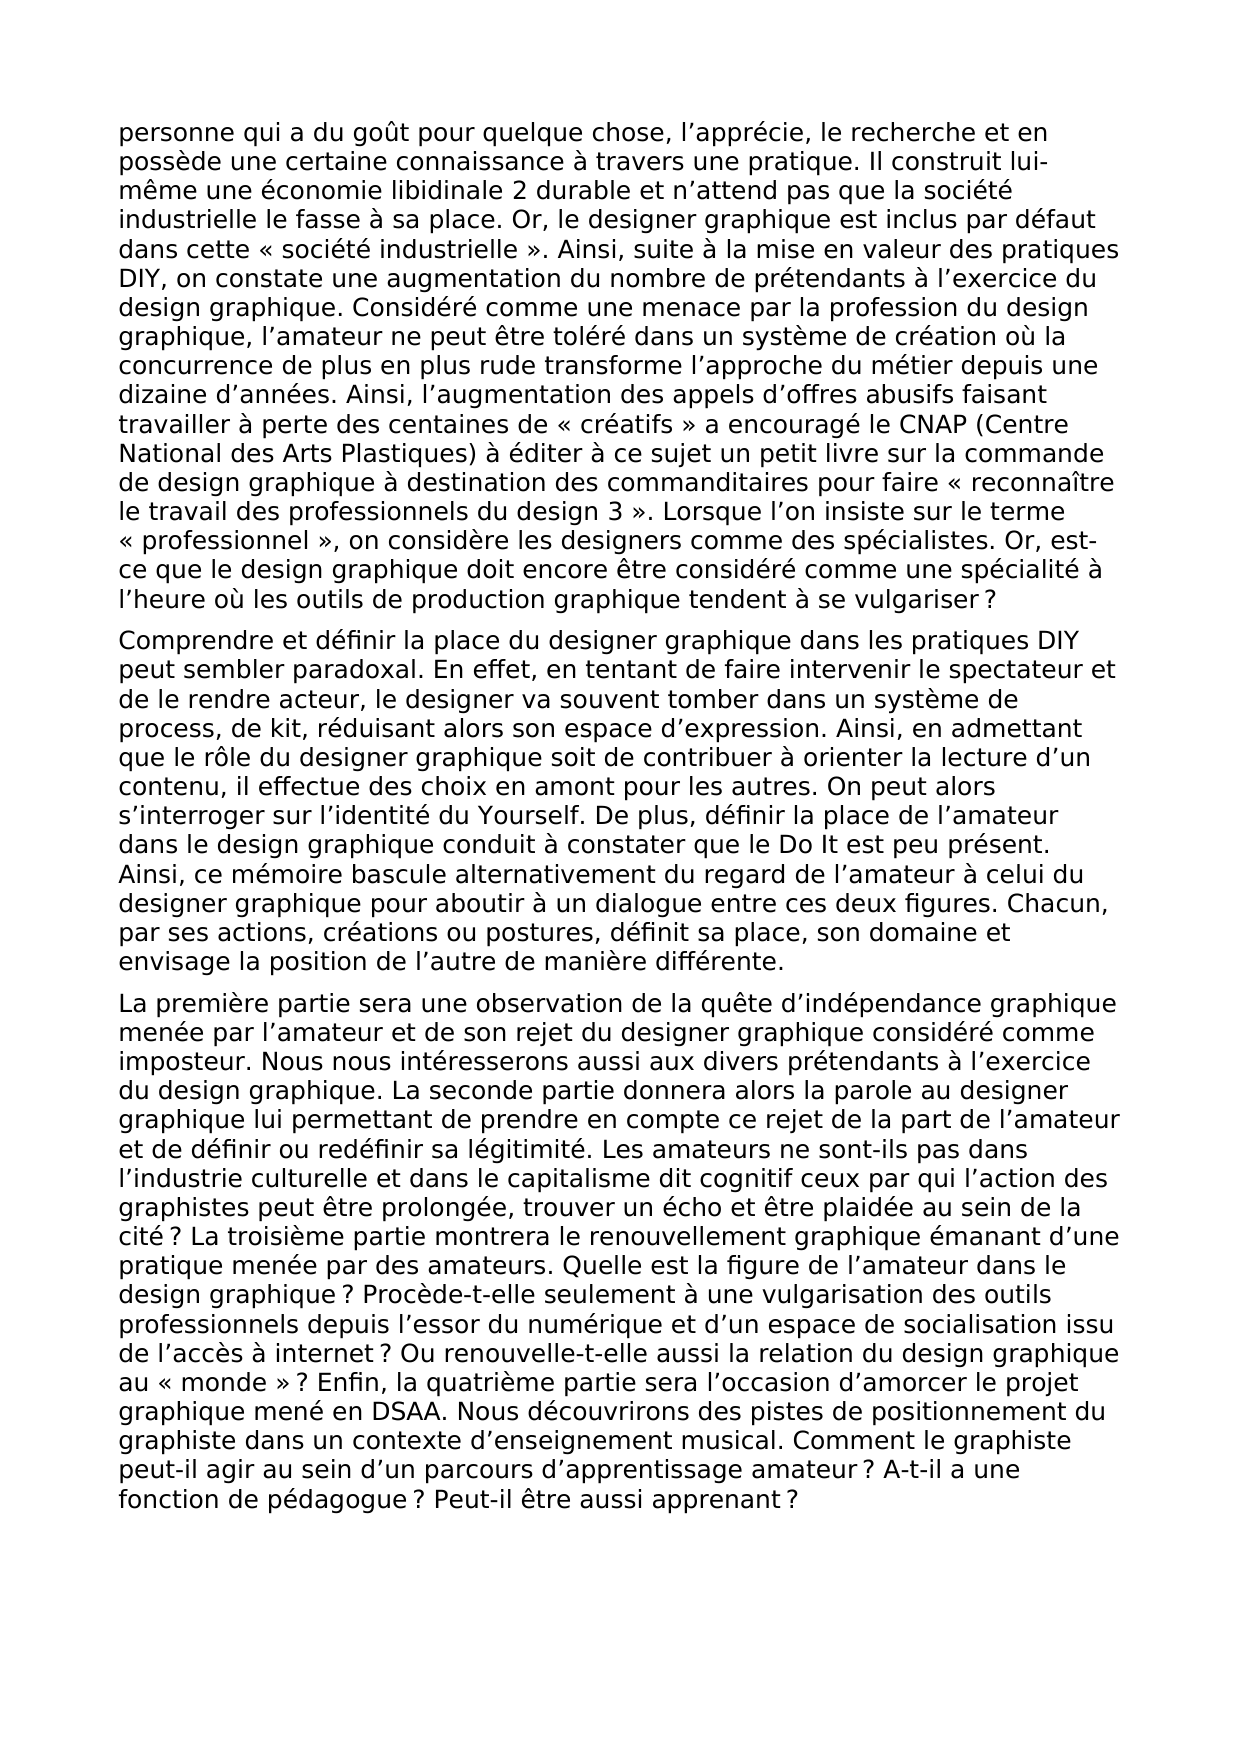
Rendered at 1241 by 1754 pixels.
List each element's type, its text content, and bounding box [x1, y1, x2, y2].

text Comprendre et définir la place du designer graphique dans les pratiques DIY peut sembler paradoxal. En effet, en tentant de faire intervenir le spectateur et de le rendre acteur, le designer va souvent tomber dans un système de process, de kit, réduisant alors son espace d’expression. Ainsi, en admettant que le rôle du designer graphique soit de contribuer à orienter la lecture d’un contenu, il effectue des choix en amont pour les autres. On peut alors s’interroger sur l’identité du Yourself. De plus, définir la place de l’amateur dans le design graphique conduit à constater que le Do It est peu présent. Ainsi, ce mémoire bascule alternativement du regard de l’amateur à celui du designer graphique pour aboutir à un dialogue entre ces deux figures. Chacun, par ses actions, créations ou postures, définit sa place, son domaine et envisage la position de l’autre de manière différente. [118, 626, 1122, 976]
text La première partie sera une observation de la quête d’indépendance graphique menée par l’amateur et de son rejet du designer graphique considéré comme imposteur. Nous nous intéresserons aussi aux divers prétendants à l’exercice du design graphique. La seconde partie donnera alors la parole au designer graphique lui permettant de prendre en compte ce rejet de la part de l’amateur et de définir ou redéfinir sa légitimité. Les amateurs ne sont-ils pas dans l’industrie culturelle et dans le capitalisme dit cognitif ceux par qui l’action des graphistes peut être prolongée, trouver un écho et être plaidée au sein de la cité ? La troisième partie montrera le renouvellement graphique émanant d’une pratique menée par des amateurs. Quelle est la figure de l’amateur dans le design graphique ? Procède-t-elle seulement à une vulgarisation des outils professionnels depuis l’essor du numérique et d’un espace de socialisation issu de l’accès à internet ? Ou renouvelle-t-elle aussi la relation du design graphique au « monde » ? Enfin, la quatrième partie sera l’occasion d’amorcer le projet graphique mené en DSAA. Nous découvrirons des pistes de positionnement du graphiste dans un contexte d’enseignement musical. Comment le graphiste peut-il agir au sein d’un parcours d’apprentissage amateur ? A-t-il a une fonction de pédagogue ? Peut-il être aussi apprenant ? [118, 989, 1122, 1514]
text personne qui a du goût pour quelque chose, l’apprécie, le recherche et en possède une certaine connaissance à travers une pratique. Il construit lui-même une économie libidinale 2 durable et n’attend pas que la société industrielle le fasse à sa place. Or, le designer graphique est inclus par défaut dans cette « société industrielle ». Ainsi, suite à la mise en valeur des pratiques DIY, on constate une augmentation du nombre de prétendants à l’exercice du design graphique. Considéré comme une menace par la profession du design graphique, l’amateur ne peut être toléré dans un système de création où la concurrence de plus en plus rude transforme l’approche du métier depuis une dizaine d’années. Ainsi, l’augmentation des appels d’offres abusifs faisant travailler à perte des centaines de « créatifs » a encouragé le CNAP (Centre National des Arts Plastiques) à éditer à ce sujet un petit livre sur la commande de design graphique à destination des commanditaires pour faire « reconnaître le travail des professionnels du design 3 ». Lorsque l’on insiste sur le terme « professionnel », on considère les designers comme des spécialistes. Or, est-ce que le design graphique doit encore être considéré comme une spécialité à l’heure où les outils de production graphique tendent à se vulgariser ? [118, 118, 1122, 614]
